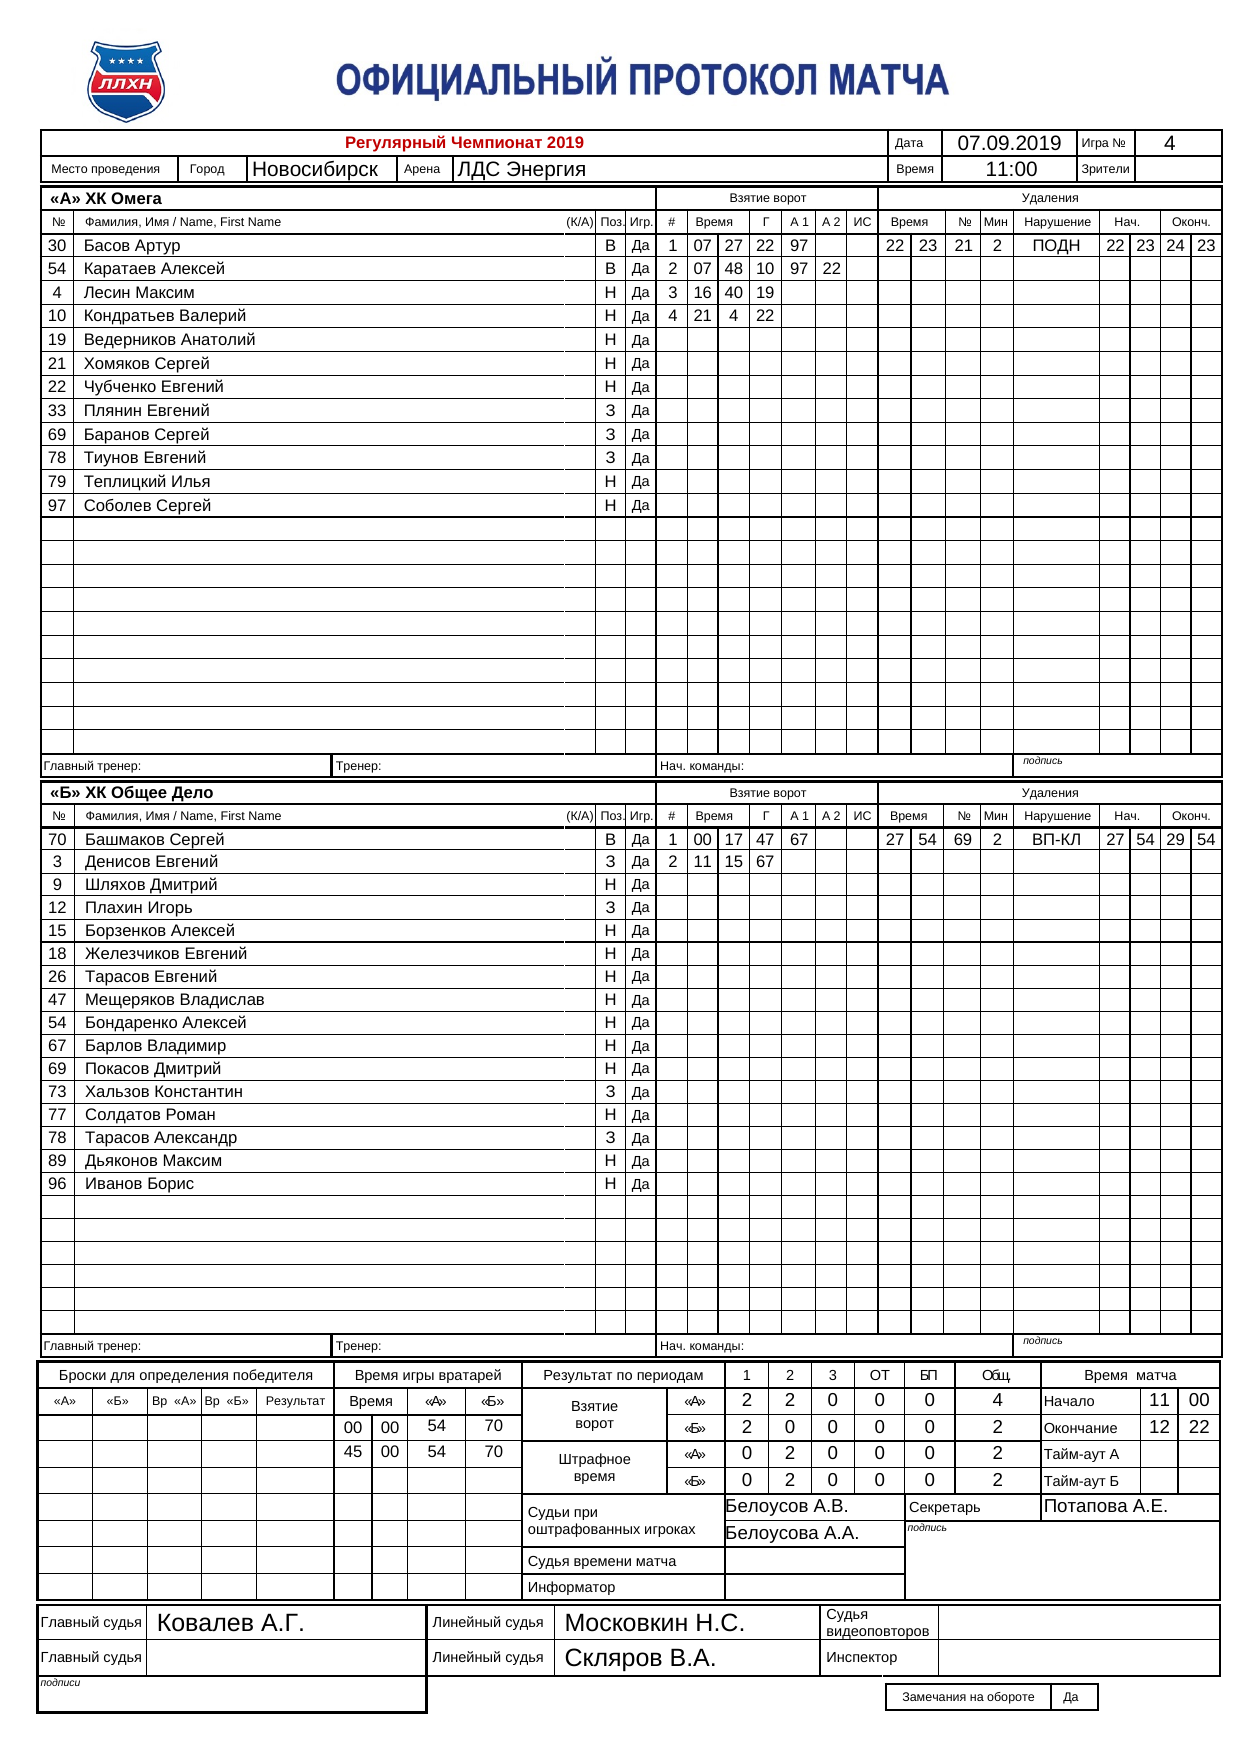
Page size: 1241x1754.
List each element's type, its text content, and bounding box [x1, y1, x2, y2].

table_cell [1192, 1035, 1221, 1057]
table_cell 10 [750, 257, 781, 280]
table_cell [1131, 874, 1160, 895]
table_cell Информатор [523, 1575, 724, 1599]
table_cell 97 [42, 494, 73, 516]
table_cell [202, 1468, 256, 1493]
table_cell Игр. [626, 211, 655, 233]
table_cell [202, 1574, 256, 1599]
table_cell 69 [944, 829, 980, 849]
table_cell [1131, 1242, 1160, 1264]
table_cell [202, 1494, 256, 1520]
table_cell [816, 943, 846, 964]
table_cell [750, 1127, 781, 1149]
table_cell Да [626, 850, 655, 872]
table_cell [750, 636, 781, 658]
table_cell [782, 328, 815, 351]
table_cell [688, 1150, 717, 1172]
table_cell [1100, 1104, 1129, 1126]
table_cell [1100, 1219, 1129, 1241]
table_cell [626, 1311, 655, 1333]
table_cell Да [626, 989, 655, 1011]
table_cell [565, 1196, 595, 1218]
table_cell [981, 423, 1013, 445]
table_cell 97 [782, 257, 815, 280]
table_cell [1192, 352, 1221, 374]
table_cell [847, 1173, 877, 1195]
table_cell Да [626, 966, 655, 987]
table_cell [879, 352, 910, 374]
table_cell [688, 1219, 717, 1241]
table_cell [981, 494, 1013, 516]
table_cell 27 [879, 829, 910, 849]
table_cell [847, 829, 877, 849]
table_cell ВП-КЛ [1014, 829, 1099, 849]
table_cell [1014, 1311, 1099, 1333]
table_cell Главный тренер: [42, 1335, 330, 1356]
table_cell [944, 850, 980, 872]
table_cell Барлов Владимир [75, 1035, 564, 1057]
table_cell [981, 1035, 1013, 1057]
table_cell [946, 257, 980, 280]
table_cell [750, 541, 781, 564]
table_cell [816, 1196, 846, 1218]
table_cell [816, 707, 846, 729]
table_cell [879, 1196, 910, 1218]
table_cell [42, 1242, 74, 1264]
table_cell [946, 612, 980, 634]
table_header «Б» ХК Общее Дело [42, 783, 655, 803]
table_cell [1192, 850, 1221, 872]
table_cell [981, 896, 1013, 918]
table_cell [946, 707, 980, 729]
table_cell [1014, 399, 1099, 422]
table_cell [719, 1173, 749, 1195]
table_cell [39, 1416, 92, 1440]
table_cell [1192, 707, 1221, 729]
table_cell подпись [1014, 1335, 1221, 1356]
table_cell [981, 257, 1013, 280]
table_cell [565, 352, 595, 374]
table_cell [981, 989, 1013, 1011]
table_cell [1014, 920, 1099, 941]
table_cell Да [626, 1012, 655, 1033]
table_cell [879, 376, 910, 398]
table_cell [981, 1127, 1013, 1149]
table_cell 54 [1192, 829, 1221, 849]
table_cell [565, 1173, 595, 1195]
table_cell 9 [42, 874, 74, 895]
table_cell [1100, 376, 1129, 398]
table_cell [879, 636, 910, 658]
table_cell [816, 1173, 846, 1195]
table_cell [657, 352, 687, 374]
table_cell [1014, 541, 1099, 564]
table_cell [944, 1104, 980, 1126]
table_cell [981, 683, 1013, 706]
table_cell [816, 1058, 846, 1079]
table_cell [1141, 1441, 1177, 1467]
table_cell [565, 257, 595, 280]
table_cell [373, 1468, 407, 1493]
table_cell [1100, 399, 1129, 422]
table_cell [912, 850, 943, 872]
table_cell [42, 707, 73, 729]
table_cell [688, 1104, 717, 1126]
table_cell 21 [946, 235, 980, 256]
table_cell [1014, 446, 1099, 469]
table_cell [1014, 1173, 1099, 1195]
table_cell 2 [956, 1415, 1040, 1440]
table_cell подписи [39, 1677, 425, 1711]
table_cell [596, 1196, 625, 1218]
table_cell [719, 1081, 749, 1103]
table_cell 47 [42, 989, 74, 1011]
table_cell [847, 1058, 877, 1079]
table_cell Да [626, 1173, 655, 1195]
table_cell [1131, 376, 1160, 398]
table_cell [883, 1677, 1220, 1681]
table_cell [75, 1196, 564, 1218]
table_cell [1161, 730, 1190, 753]
table_cell [74, 518, 564, 540]
table_cell [816, 1288, 846, 1310]
table_cell [750, 730, 781, 753]
table_cell [944, 1127, 980, 1149]
table_cell (К/А) [565, 805, 595, 826]
table_cell [657, 494, 687, 516]
table_cell [74, 730, 564, 753]
table_cell [1100, 943, 1129, 964]
table_cell 10 [42, 305, 73, 327]
table_cell [688, 683, 717, 706]
table_cell ИС [847, 211, 877, 233]
table_cell [688, 423, 717, 445]
table_cell [1131, 707, 1160, 729]
table_cell [719, 399, 749, 422]
table_cell [1161, 376, 1190, 398]
table_cell 2 [769, 1468, 811, 1493]
table_cell [74, 588, 564, 611]
table_cell [1161, 874, 1190, 895]
table_cell [1100, 920, 1129, 941]
table_cell 2 [981, 235, 1013, 256]
table_cell [688, 1081, 717, 1103]
table_cell 00 [688, 829, 717, 849]
table_cell Да [626, 1081, 655, 1103]
table_cell 23 [912, 235, 945, 256]
table_cell В [596, 829, 625, 849]
table_cell 07 [688, 257, 717, 280]
table_cell [816, 352, 846, 374]
table_cell [565, 565, 595, 587]
table_cell [719, 541, 749, 564]
table_cell [719, 1035, 749, 1057]
table_cell Город [179, 157, 246, 181]
table_cell [39, 1574, 92, 1599]
table_cell «А» [39, 1389, 92, 1413]
table_cell [626, 1196, 655, 1218]
table_cell А 1 [782, 805, 815, 826]
table_cell Да [626, 896, 655, 918]
table_cell [1192, 1104, 1221, 1126]
table_cell [1014, 636, 1099, 658]
table_cell [147, 1640, 425, 1675]
table_cell [39, 1494, 92, 1520]
table_cell [1161, 470, 1190, 493]
table_cell [688, 659, 717, 682]
table_cell Солдатов Роман [75, 1104, 564, 1126]
table_cell [912, 376, 945, 398]
table_cell [565, 1311, 595, 1333]
table_cell 22 [42, 376, 73, 398]
table_cell Тренер: [333, 1335, 655, 1356]
table_cell [981, 376, 1013, 398]
table_cell [42, 683, 73, 706]
table_cell [816, 874, 846, 895]
table_cell [626, 612, 655, 634]
table_cell [1131, 494, 1160, 516]
table_cell [981, 518, 1013, 540]
table_cell [816, 636, 846, 658]
table_cell [1131, 612, 1160, 634]
table_cell [657, 683, 687, 706]
table_cell [688, 612, 717, 634]
table_cell [981, 707, 1013, 729]
table_cell [750, 966, 781, 987]
table_cell [657, 423, 687, 445]
table_cell [782, 1196, 815, 1218]
table_cell [847, 612, 877, 634]
table_cell [565, 683, 595, 706]
table_cell [626, 730, 655, 753]
table_cell 27 [719, 235, 749, 256]
table_cell [981, 612, 1013, 634]
table_cell 4 [956, 1389, 1040, 1413]
table_cell [719, 518, 749, 540]
table_cell 07 [688, 235, 717, 256]
table_cell Н [596, 1035, 625, 1057]
table_cell [1131, 920, 1160, 941]
table_cell Судья видеоповторов [821, 1606, 938, 1639]
table_cell [626, 1242, 655, 1264]
table_cell В [596, 235, 625, 256]
table_cell [750, 518, 781, 540]
table_cell Поз. [596, 805, 625, 826]
table_cell [719, 1265, 749, 1287]
table_cell [1192, 659, 1221, 682]
table_cell [657, 943, 687, 964]
table_cell [1161, 257, 1190, 280]
table_cell [1192, 943, 1221, 964]
table_cell [981, 943, 1013, 964]
table_cell [879, 494, 910, 516]
table_cell [782, 896, 815, 918]
table_cell [202, 1416, 256, 1440]
table_cell [816, 376, 846, 398]
table_cell [879, 281, 910, 303]
table_cell [816, 541, 846, 564]
table_cell [782, 1127, 815, 1149]
table_cell [1131, 1311, 1160, 1333]
table_cell [816, 683, 846, 706]
table_cell [912, 305, 945, 327]
table_cell [847, 659, 877, 682]
table_cell 22 [816, 257, 846, 280]
table_cell [782, 920, 815, 941]
table_cell Тайм-аут Б [1042, 1468, 1140, 1493]
table_cell 23 [1131, 235, 1160, 256]
table_cell Время [688, 211, 749, 233]
table_cell [596, 683, 625, 706]
table_cell [565, 659, 595, 682]
table_cell [1100, 1196, 1129, 1218]
table_cell [74, 636, 564, 658]
table_cell Кондратьев Валерий [74, 305, 564, 327]
table_cell [726, 1548, 904, 1573]
table_cell [1100, 1012, 1129, 1033]
table_cell [944, 1265, 980, 1287]
table_cell Шляхов Дмитрий [75, 874, 564, 895]
table_cell [750, 1081, 781, 1103]
table_cell [1100, 470, 1129, 493]
table_cell [912, 399, 945, 422]
table_cell [688, 1242, 717, 1264]
table_cell [912, 1058, 943, 1079]
table_cell [1100, 896, 1129, 918]
table_cell [816, 565, 846, 587]
table_cell [1192, 399, 1221, 422]
table_cell [1161, 636, 1190, 658]
table_cell [847, 446, 877, 469]
table_cell [944, 1035, 980, 1057]
table_cell [1014, 659, 1099, 682]
table_cell [816, 659, 846, 682]
table_cell [946, 305, 980, 327]
table_cell [847, 1288, 877, 1310]
table_cell 11 [1141, 1389, 1177, 1413]
table_cell 0 [812, 1389, 854, 1413]
table_cell Да [626, 1058, 655, 1079]
table_cell [719, 352, 749, 374]
table_cell [202, 1547, 256, 1573]
table_cell 0 [905, 1415, 954, 1440]
table_cell [847, 257, 877, 280]
table_cell [719, 1127, 749, 1149]
table_cell [1161, 518, 1190, 540]
table_cell 0 [905, 1389, 954, 1413]
table_cell [847, 1081, 877, 1103]
table_cell [257, 1416, 333, 1440]
table_cell [1100, 446, 1129, 469]
table_cell [1100, 1242, 1129, 1264]
table_cell [879, 399, 910, 422]
table_cell [981, 446, 1013, 469]
table_cell [466, 1468, 521, 1493]
table_cell [847, 1127, 877, 1149]
table_cell Время [879, 805, 943, 826]
table_cell [657, 1081, 687, 1103]
table_cell «Б » [466, 1389, 521, 1413]
table_cell [148, 1416, 201, 1440]
table_cell [657, 1104, 687, 1126]
table_cell 0 [905, 1468, 954, 1493]
table_cell 2 [726, 1389, 768, 1413]
table_cell [719, 470, 749, 493]
table_cell [1014, 1265, 1099, 1287]
table_cell [1100, 1058, 1129, 1079]
table_cell 26 [42, 966, 74, 987]
table_cell 0 [726, 1442, 768, 1467]
table_cell [847, 352, 877, 374]
table_cell Лесин Максим [74, 281, 564, 303]
table_cell [816, 588, 846, 611]
table_cell Денисов Евгений [75, 850, 564, 872]
table_cell [148, 1494, 201, 1520]
table_cell [944, 874, 980, 895]
table_cell Да [626, 494, 655, 516]
table_cell [944, 1311, 980, 1333]
table_cell [335, 1574, 371, 1599]
table_cell [946, 588, 980, 611]
table_cell [944, 1012, 980, 1033]
table_cell Мин [981, 211, 1013, 233]
table_cell [1161, 920, 1190, 941]
table_header Броски для определения победителя [39, 1363, 333, 1387]
table_cell [719, 328, 749, 351]
table_cell [1100, 1173, 1129, 1195]
table_cell 12 [42, 896, 74, 918]
table_cell [657, 920, 687, 941]
table_cell [782, 1035, 815, 1057]
table_cell [626, 1219, 655, 1241]
table_cell [565, 235, 595, 256]
table_cell Да [626, 446, 655, 469]
table_cell З [596, 446, 625, 469]
table_cell [719, 376, 749, 398]
table_cell 2 [769, 1442, 811, 1467]
table_cell [1131, 1104, 1160, 1126]
table_cell Плянин Евгений [74, 399, 564, 422]
table_cell [1100, 518, 1129, 540]
table_cell [944, 920, 980, 941]
table_cell [879, 1242, 910, 1264]
table_cell [750, 1265, 781, 1287]
table_cell [42, 588, 73, 611]
table_cell [944, 966, 980, 987]
table_cell [688, 518, 717, 540]
table_cell 2 [956, 1468, 1040, 1493]
table_cell [657, 730, 687, 753]
table_cell Новосибирск [248, 157, 396, 181]
table_cell [750, 1012, 781, 1033]
table_cell 0 [855, 1442, 904, 1467]
table_cell [1100, 1288, 1129, 1310]
table_header Замечания на обороте [887, 1685, 1050, 1709]
table_cell [816, 399, 846, 422]
table_cell [782, 1288, 815, 1310]
table_cell [1192, 1242, 1221, 1264]
table_cell Главный судья [39, 1640, 146, 1675]
table_cell [719, 683, 749, 706]
table_cell [1131, 399, 1160, 422]
table_cell [944, 896, 980, 918]
table_cell [657, 1219, 687, 1241]
table_cell [912, 588, 945, 611]
table_cell [565, 376, 595, 398]
table_cell [565, 850, 595, 872]
table_cell [1131, 1150, 1160, 1172]
table_cell [42, 1288, 74, 1310]
table_cell [1100, 730, 1129, 753]
table_cell подпись [1014, 755, 1221, 776]
table_cell [946, 328, 980, 351]
table_cell [750, 683, 781, 706]
table_cell [879, 328, 910, 351]
table_cell [879, 612, 910, 634]
table_cell [1161, 1311, 1190, 1333]
table_cell Н [596, 352, 625, 374]
table_cell 47 [750, 829, 781, 849]
table_cell [719, 659, 749, 682]
table_cell [75, 1311, 564, 1333]
table_cell [912, 423, 945, 445]
table_cell [879, 257, 910, 280]
table_cell [1192, 257, 1221, 280]
table_cell Н [596, 305, 625, 327]
table_cell [1014, 352, 1099, 374]
table_cell [847, 423, 877, 445]
table_cell [373, 1574, 407, 1599]
table_cell 0 [905, 1442, 954, 1467]
table_cell [1131, 636, 1160, 658]
table_cell [912, 943, 943, 964]
table_cell 12 [1141, 1415, 1177, 1440]
table_cell [657, 989, 687, 1011]
table_cell З [596, 1081, 625, 1103]
table_cell 19 [750, 281, 781, 303]
table_cell [912, 1150, 943, 1172]
table_cell 19 [42, 328, 73, 351]
table_cell [912, 730, 945, 753]
table_header 2 [769, 1363, 811, 1387]
table_cell Оконч. [1161, 805, 1221, 826]
table_cell [688, 1311, 717, 1333]
table_cell Покасов Дмитрий [75, 1058, 564, 1079]
table_cell [75, 1219, 564, 1241]
table_cell [688, 494, 717, 516]
table_cell [847, 588, 877, 611]
table_cell [688, 1058, 717, 1079]
table_cell Да [626, 328, 655, 351]
table_cell [782, 1150, 815, 1172]
table_cell # [657, 211, 687, 233]
table_cell [944, 1219, 980, 1241]
table_cell [688, 541, 717, 564]
table_cell [626, 1265, 655, 1287]
table_cell А 2 [816, 211, 846, 233]
table_cell [1192, 1150, 1221, 1172]
table_cell [816, 1265, 846, 1287]
table_cell [879, 1012, 910, 1033]
table_cell [1014, 1012, 1099, 1033]
table_cell [93, 1521, 147, 1546]
table_cell [981, 659, 1013, 682]
table_cell [596, 612, 625, 634]
table_cell [1161, 565, 1190, 587]
table_cell [879, 896, 910, 918]
table_cell [719, 636, 749, 658]
table_cell [816, 920, 846, 941]
table_cell [1131, 1058, 1160, 1079]
table_cell [1131, 1196, 1160, 1218]
table_cell [565, 1012, 595, 1033]
table_cell [1100, 423, 1129, 445]
table_cell [1100, 707, 1129, 729]
table_cell «А» [668, 1389, 724, 1413]
table_cell Хомяков Сергей [74, 352, 564, 374]
table_cell Нарушение [1014, 211, 1099, 233]
table_cell [1100, 1081, 1129, 1103]
table_cell 54 [408, 1416, 465, 1440]
table_cell [879, 707, 910, 729]
table_cell [1131, 565, 1160, 587]
table_cell [1100, 588, 1129, 611]
table_cell [912, 257, 945, 280]
table_cell Плахин Игорь [75, 896, 564, 918]
table_cell [816, 328, 846, 351]
table_cell Фамилия, Имя / Name, First Name [74, 211, 565, 233]
table_cell 67 [782, 829, 815, 849]
table_cell [1100, 1035, 1129, 1057]
table_cell [782, 1104, 815, 1126]
table_cell [912, 1035, 943, 1057]
table_cell [688, 966, 717, 987]
table_cell [596, 636, 625, 658]
table_cell [688, 1196, 717, 1218]
table_cell [1100, 659, 1129, 682]
table_cell [1161, 423, 1190, 445]
table_cell [688, 588, 717, 611]
table_cell Дьяконов Максим [75, 1150, 564, 1172]
table_cell [1192, 565, 1221, 587]
table_header Удаления [879, 783, 1221, 803]
table_cell [1100, 989, 1129, 1011]
table_cell [148, 1468, 201, 1493]
table_cell [847, 1104, 877, 1126]
table_cell [596, 1288, 625, 1310]
table_cell [1014, 1035, 1099, 1057]
table_cell [565, 1104, 595, 1126]
table_cell Белоусов А.В. [726, 1495, 904, 1520]
table_cell Тайм-аут А [1042, 1441, 1140, 1467]
table_cell [912, 966, 943, 987]
table_cell [1161, 399, 1190, 422]
table_cell [688, 470, 717, 493]
table_cell [93, 1468, 147, 1493]
table_cell [1192, 518, 1221, 540]
table_cell [42, 1265, 74, 1287]
table_cell [688, 376, 717, 398]
table_header 3 [812, 1363, 854, 1387]
table_cell [719, 1196, 749, 1218]
table_cell [1161, 1242, 1190, 1264]
table_cell Н [596, 281, 625, 303]
table_cell [1161, 659, 1190, 682]
table_cell [847, 1242, 877, 1264]
table_cell [1014, 1150, 1099, 1172]
table_cell Поз. [596, 211, 625, 233]
table_cell [1161, 943, 1190, 964]
table_cell [565, 1058, 595, 1079]
table_cell [879, 1150, 910, 1172]
table_cell [565, 829, 595, 849]
table_cell [782, 1012, 815, 1033]
table_cell [816, 518, 846, 540]
table_cell [816, 966, 846, 987]
table_cell [626, 683, 655, 706]
table_cell [565, 399, 595, 422]
table_cell [782, 850, 815, 872]
table_cell 4 [42, 281, 73, 303]
table_cell [719, 966, 749, 987]
table_cell [148, 1441, 201, 1467]
table_cell [565, 1081, 595, 1103]
table_cell 15 [719, 850, 749, 872]
table_cell [847, 730, 877, 753]
table_cell [912, 920, 943, 941]
table_cell [1014, 874, 1099, 895]
table_cell [912, 636, 945, 658]
table_cell [1131, 470, 1160, 493]
table_cell [202, 1521, 256, 1546]
table_cell [466, 1494, 521, 1520]
table_cell [565, 1035, 595, 1057]
table_cell [596, 1242, 625, 1264]
table_cell 00 [373, 1416, 407, 1440]
table_cell [944, 1242, 980, 1264]
table_cell [1192, 1219, 1221, 1241]
table_cell [912, 494, 945, 516]
table_cell [688, 565, 717, 587]
table_cell [816, 1035, 846, 1057]
table_cell [1161, 896, 1190, 918]
table_cell [1131, 966, 1160, 987]
table_cell [816, 1219, 846, 1241]
table_cell [657, 470, 687, 493]
table_cell [847, 1012, 877, 1033]
table_cell [1161, 707, 1190, 729]
table_cell [981, 1242, 1013, 1264]
table_cell [1192, 376, 1221, 398]
table_cell [944, 943, 980, 964]
table_cell [816, 612, 846, 634]
table_cell [879, 446, 910, 469]
table_cell 00 [335, 1416, 371, 1440]
table_cell [750, 1196, 781, 1218]
table_cell [782, 1081, 815, 1103]
table_cell 22 [750, 305, 781, 327]
table_cell [93, 1574, 147, 1599]
table_cell [782, 683, 815, 706]
table_cell [1131, 1035, 1160, 1057]
table_cell [42, 636, 73, 658]
table_cell [1014, 1127, 1099, 1149]
table_cell [596, 707, 625, 729]
table_cell [879, 1288, 910, 1310]
table_cell 2 [981, 829, 1013, 849]
table_cell [782, 588, 815, 611]
table_cell [944, 1058, 980, 1079]
table_cell [1131, 730, 1160, 753]
table_cell [657, 376, 687, 398]
table_cell [657, 1150, 687, 1172]
table_cell Да [626, 1127, 655, 1149]
table_cell [719, 896, 749, 918]
table_cell Хальзов Константин [75, 1081, 564, 1103]
table_cell [565, 989, 595, 1011]
table_cell [944, 1081, 980, 1103]
table_cell [816, 1150, 846, 1172]
table_cell [1100, 1150, 1129, 1172]
table_cell 11 [688, 850, 717, 872]
table_cell [782, 518, 815, 540]
table_cell 22 [1179, 1415, 1219, 1440]
table_cell 22 [750, 235, 781, 256]
table_cell [657, 1058, 687, 1079]
table_cell [719, 1311, 749, 1333]
table_cell [1014, 305, 1099, 327]
table_cell [912, 1127, 943, 1149]
table_cell [782, 376, 815, 398]
table_cell [688, 399, 717, 422]
table_cell Н [596, 1104, 625, 1126]
table_cell [939, 1640, 1219, 1675]
table_cell Да [626, 235, 655, 256]
table_cell [565, 636, 595, 658]
table_cell [688, 874, 717, 895]
table_cell [408, 1521, 465, 1546]
table_cell [1131, 1288, 1160, 1310]
table_cell [565, 1242, 595, 1264]
table_cell [782, 636, 815, 658]
table_cell [750, 1311, 781, 1333]
table_cell [657, 659, 687, 682]
table_cell Басов Артур [74, 235, 564, 256]
table_cell [719, 707, 749, 729]
table_cell [39, 1441, 92, 1467]
table_cell [981, 1104, 1013, 1126]
table_cell [688, 989, 717, 1011]
table_cell [981, 281, 1013, 303]
table_cell [93, 1547, 147, 1573]
table_cell 89 [42, 1150, 74, 1172]
table_cell [257, 1468, 333, 1493]
table_cell [719, 943, 749, 964]
table_cell [335, 1468, 371, 1493]
table_cell Да [626, 352, 655, 374]
table_cell № [944, 805, 980, 826]
table_cell Московкин Н.С. [555, 1606, 819, 1639]
table_cell Да [626, 399, 655, 422]
table_cell [1131, 1012, 1160, 1033]
table_cell [782, 612, 815, 634]
table_cell [750, 328, 781, 351]
table_cell [946, 423, 980, 445]
table_cell Н [596, 1012, 625, 1033]
table_cell 1 [657, 235, 687, 256]
table_cell [565, 541, 595, 564]
table_cell 18 [42, 943, 74, 964]
table_cell [408, 1547, 465, 1573]
table_cell [939, 1606, 1219, 1639]
table_cell [1014, 1058, 1099, 1079]
table_cell [1192, 281, 1221, 303]
table_cell 70 [42, 829, 74, 849]
table_cell 48 [719, 257, 749, 280]
table_cell [750, 1219, 781, 1241]
table_cell 40 [719, 281, 749, 303]
table_cell Да [626, 376, 655, 398]
table_cell [816, 281, 846, 303]
table_cell [1192, 636, 1221, 658]
table_cell [1192, 1196, 1221, 1218]
table_cell [1161, 1035, 1190, 1057]
table_cell Потапова А.Е. [1042, 1495, 1219, 1520]
table_cell [626, 707, 655, 729]
table_cell [981, 328, 1013, 351]
table_cell [719, 612, 749, 634]
table_cell [1100, 328, 1129, 351]
table_cell [1161, 588, 1190, 611]
table_cell Каратаев Алексей [74, 257, 564, 280]
table_cell [657, 1035, 687, 1057]
table_cell [688, 636, 717, 658]
table_cell Инспектор [821, 1640, 938, 1675]
table_cell [946, 518, 980, 540]
table_cell З [596, 399, 625, 422]
table_cell [981, 966, 1013, 987]
table_cell [847, 281, 877, 303]
table_cell [74, 659, 564, 682]
table_cell [946, 541, 980, 564]
table_cell [981, 1219, 1013, 1241]
table_cell [1192, 1311, 1221, 1333]
table_cell [719, 1219, 749, 1241]
table_cell [657, 874, 687, 895]
table_cell [1192, 966, 1221, 987]
table_cell [750, 1242, 781, 1264]
table_cell [1161, 494, 1190, 516]
table_cell [981, 850, 1013, 872]
table_header Игра № [1078, 131, 1134, 155]
picture [5, 28, 1179, 129]
table_cell [1131, 659, 1160, 682]
table_cell [1192, 1127, 1221, 1149]
table_cell [596, 1311, 625, 1333]
table_cell [981, 565, 1013, 587]
table_cell [1161, 1219, 1190, 1241]
table_cell [1014, 1288, 1099, 1310]
table_cell 22 [1100, 235, 1129, 256]
table_cell [1014, 989, 1099, 1011]
table_cell [1131, 446, 1160, 469]
table_cell [782, 1173, 815, 1195]
table_cell Мещеряков Владислав [75, 989, 564, 1011]
table_cell Да [626, 257, 655, 280]
table_cell Время [879, 211, 945, 233]
table_cell [626, 565, 655, 587]
table_cell Н [596, 1150, 625, 1172]
table_cell Да [626, 1150, 655, 1172]
table_cell [879, 423, 910, 445]
table_cell [981, 305, 1013, 327]
table_cell [257, 1441, 333, 1467]
table_cell [944, 1173, 980, 1195]
table_cell [657, 1127, 687, 1149]
table_cell [912, 1012, 943, 1033]
table_cell Соболев Сергей [74, 494, 564, 516]
table_header «А» ХК Омега [42, 188, 655, 209]
table_cell [816, 305, 846, 327]
table_cell [981, 399, 1013, 422]
table_cell [912, 470, 945, 493]
table_cell Секретарь [906, 1495, 1040, 1520]
table_cell 24 [1161, 235, 1190, 256]
table_cell 78 [42, 446, 73, 469]
table_cell 77 [42, 1104, 74, 1126]
table_cell [912, 1265, 943, 1287]
table_cell [565, 518, 595, 540]
table_cell [879, 1265, 910, 1287]
table_cell [565, 896, 595, 918]
table_cell [39, 1468, 92, 1493]
table_cell [373, 1521, 407, 1546]
table_cell [981, 874, 1013, 895]
table_header БП [905, 1363, 954, 1387]
table_cell [1161, 989, 1190, 1011]
table_cell [879, 966, 910, 987]
table_cell [816, 1242, 846, 1264]
table_cell [1161, 1127, 1190, 1149]
table_cell [847, 989, 877, 1011]
table_cell [879, 659, 910, 682]
table_cell [74, 683, 564, 706]
table_cell Тренер: [333, 755, 655, 776]
table_cell [981, 541, 1013, 564]
table_cell [1014, 1219, 1099, 1241]
table_cell [42, 541, 73, 564]
table_cell [912, 1196, 943, 1218]
table_cell 0 [726, 1468, 768, 1493]
table_cell Игр. [626, 805, 655, 826]
table_cell [1014, 470, 1099, 493]
table_cell [782, 399, 815, 422]
table_cell Фамилия, Имя / Name, First Name [75, 805, 565, 826]
table_cell [912, 281, 945, 303]
table_cell [782, 730, 815, 753]
table_cell [1014, 850, 1099, 872]
table_cell 15 [42, 920, 74, 941]
table_cell Н [596, 494, 625, 516]
table_cell [816, 1311, 846, 1333]
table_header 4 [1136, 131, 1221, 155]
table_cell [912, 1104, 943, 1126]
table_cell 54 [408, 1441, 465, 1467]
table_cell 23 [1192, 235, 1221, 256]
table_cell [1192, 1081, 1221, 1103]
table_cell Н [596, 966, 625, 987]
table_cell [1131, 943, 1160, 964]
table_cell [782, 1219, 815, 1241]
table_cell [879, 1104, 910, 1126]
table_cell [782, 423, 815, 445]
table_cell [981, 1058, 1013, 1079]
table_cell 54 [42, 1012, 74, 1033]
table_cell [782, 966, 815, 987]
table_cell [946, 446, 980, 469]
table_cell [1161, 446, 1190, 469]
table_cell Г [750, 805, 781, 826]
table_cell [944, 989, 980, 1011]
table_cell Штрафное время [523, 1442, 666, 1493]
table_cell [847, 636, 877, 658]
table_cell [1014, 1196, 1099, 1218]
table_cell [1131, 588, 1160, 611]
table_cell [782, 281, 815, 303]
table_cell [847, 920, 877, 941]
table_cell [912, 874, 943, 895]
table_cell 2 [726, 1415, 768, 1440]
table_cell [719, 920, 749, 941]
table_cell [1014, 328, 1099, 351]
table_cell [1131, 850, 1160, 872]
table_cell [912, 328, 945, 351]
table_cell [626, 588, 655, 611]
table_cell [847, 565, 877, 587]
table_cell [148, 1521, 201, 1546]
table_cell [750, 494, 781, 516]
table_cell 21 [688, 305, 717, 327]
table_cell 45 [335, 1441, 371, 1467]
table_cell [981, 588, 1013, 611]
table_cell Н [596, 989, 625, 1011]
table_cell Башмаков Сергей [75, 829, 564, 849]
table_cell [1161, 1012, 1190, 1033]
table_cell Судьи при оштрафованных игроках [523, 1495, 724, 1546]
table_header Регулярный Чемпионат 2019 [42, 131, 887, 155]
table_cell [847, 683, 877, 706]
table_cell [750, 588, 781, 611]
table_cell [946, 399, 980, 422]
table_cell [39, 1547, 92, 1573]
table_cell [1131, 1127, 1160, 1149]
table_cell «А» [408, 1389, 465, 1413]
table_cell 67 [42, 1035, 74, 1057]
table_cell [816, 470, 846, 493]
table_cell [1161, 352, 1190, 374]
table_cell [688, 730, 717, 753]
table_cell (К/А) [565, 211, 595, 233]
table_cell [719, 1104, 749, 1126]
table_cell [816, 235, 846, 256]
table_cell [981, 1196, 1013, 1218]
table_cell [847, 1196, 877, 1218]
table_cell [657, 636, 687, 658]
table_cell [1014, 257, 1099, 280]
table_cell Нач. команды: [657, 755, 1012, 776]
table_cell [847, 1219, 877, 1241]
table_cell [946, 730, 980, 753]
table_cell [719, 1288, 749, 1310]
table_cell Нарушение [1014, 805, 1099, 826]
table_cell [816, 423, 846, 445]
table_cell Н [596, 1058, 625, 1079]
table_cell 00 [373, 1441, 407, 1467]
table_header Взятие ворот [657, 783, 877, 803]
table_cell [782, 494, 815, 516]
table_cell [688, 920, 717, 941]
table_cell [657, 707, 687, 729]
table_cell [657, 1196, 687, 1218]
table_cell [1192, 1058, 1221, 1079]
table_cell [1014, 966, 1099, 987]
table_cell [596, 518, 625, 540]
table_cell 2 [657, 257, 687, 280]
table_cell [782, 541, 815, 564]
table_cell [782, 659, 815, 682]
table_cell [879, 1127, 910, 1149]
table_cell [816, 829, 846, 849]
table_cell [1161, 850, 1190, 872]
table_cell [782, 565, 815, 587]
table_cell [879, 943, 910, 964]
table_cell [750, 565, 781, 587]
table_cell Да [626, 305, 655, 327]
table_cell [912, 1219, 943, 1241]
table_cell [782, 1265, 815, 1287]
table_cell [782, 1242, 815, 1264]
table_cell [42, 565, 73, 587]
table_header Дата [889, 131, 941, 155]
table_cell [565, 1219, 595, 1241]
table_cell [565, 730, 595, 753]
table_cell [565, 446, 595, 469]
table_cell [1179, 1441, 1219, 1467]
table_cell [657, 966, 687, 987]
table_cell 79 [42, 470, 73, 493]
table_cell [847, 1035, 877, 1057]
table_cell [912, 1081, 943, 1103]
table_cell [847, 305, 877, 327]
table_cell [42, 730, 73, 753]
table_cell № [946, 211, 980, 233]
table_cell [657, 518, 687, 540]
table_cell [1131, 423, 1160, 445]
table_cell Да [626, 1104, 655, 1126]
table_cell Нач. [1100, 805, 1160, 826]
table_cell [981, 470, 1013, 493]
table_cell [750, 446, 781, 469]
table_cell [1131, 1265, 1160, 1287]
table_cell Да [626, 470, 655, 493]
table_cell [1131, 541, 1160, 564]
table_cell # [657, 805, 687, 826]
table_cell [1100, 281, 1129, 303]
table_cell [565, 1288, 595, 1310]
table_cell [428, 1677, 882, 1711]
table_cell [879, 470, 910, 493]
table_cell [626, 1288, 655, 1310]
table_cell [750, 376, 781, 398]
table_cell [782, 989, 815, 1011]
table_cell Н [596, 874, 625, 895]
table_cell [719, 730, 749, 753]
table_cell [1100, 1311, 1129, 1333]
table_cell [1100, 636, 1129, 658]
table_cell [847, 1311, 877, 1333]
table_cell [1131, 989, 1160, 1011]
table_cell [1100, 850, 1129, 872]
table_cell [1014, 683, 1099, 706]
table_cell [750, 707, 781, 729]
table_cell [42, 1219, 74, 1241]
table_cell [816, 1104, 846, 1126]
table_cell [688, 1012, 717, 1033]
table_cell Время [335, 1389, 407, 1413]
table_cell [879, 920, 910, 941]
table_cell [1192, 1265, 1221, 1287]
table_cell [1014, 896, 1099, 918]
table_cell [847, 470, 877, 493]
table_cell Взятие ворот [523, 1389, 666, 1440]
table_header ОТ [855, 1363, 904, 1387]
table_cell [879, 874, 910, 895]
table_cell Да [626, 423, 655, 445]
table_cell 2 [657, 850, 687, 872]
table_cell [750, 423, 781, 445]
table_cell [657, 328, 687, 351]
table_cell [42, 612, 73, 634]
table_cell «А» [668, 1442, 724, 1467]
table_cell [1192, 612, 1221, 634]
table_cell ЛДС Энергия [454, 157, 887, 181]
table_cell [565, 1127, 595, 1149]
table_cell [879, 588, 910, 611]
table_cell [1131, 896, 1160, 918]
table_cell Да [626, 874, 655, 895]
table_cell [879, 541, 910, 564]
table_cell [847, 896, 877, 918]
table_cell [1100, 1265, 1129, 1287]
table_cell [688, 328, 717, 351]
table_cell [257, 1494, 333, 1520]
table_cell [657, 446, 687, 469]
table_cell [1192, 1173, 1221, 1195]
table_cell [1100, 352, 1129, 374]
table_cell [912, 446, 945, 469]
table_cell [1192, 730, 1221, 753]
table_cell [719, 874, 749, 895]
table_cell [1014, 588, 1099, 611]
table_cell Время [688, 805, 749, 826]
table_cell [1099, 1682, 1220, 1711]
table_cell [981, 1311, 1013, 1333]
table_cell [816, 896, 846, 918]
table_cell В [596, 257, 625, 280]
table_cell [816, 850, 846, 872]
table_cell Линейный судья [428, 1606, 554, 1639]
table_cell [912, 683, 945, 706]
table_cell [1014, 423, 1099, 445]
table_header Время игры вратарей [335, 1363, 521, 1387]
table_cell Иванов Борис [75, 1173, 564, 1195]
table_header 07.09.2019 [943, 131, 1076, 155]
table_cell [565, 707, 595, 729]
table_cell [688, 1127, 717, 1149]
table_cell [373, 1547, 407, 1573]
table_cell [946, 659, 980, 682]
table_cell [1100, 494, 1129, 516]
table_cell [466, 1547, 521, 1573]
table_cell [816, 1127, 846, 1149]
table_cell 2 [769, 1389, 811, 1413]
table_cell [1100, 305, 1129, 327]
table_cell [657, 612, 687, 634]
table_cell Да [626, 829, 655, 849]
table_cell [1192, 494, 1221, 516]
table_cell [565, 874, 595, 895]
table_cell Да [626, 920, 655, 941]
table_cell [565, 612, 595, 634]
table_cell [847, 541, 877, 564]
table_cell [657, 588, 687, 611]
table_cell [1192, 920, 1221, 941]
table_cell № [42, 805, 74, 826]
table_cell [847, 376, 877, 398]
table_cell [816, 1081, 846, 1103]
table_cell 67 [750, 850, 781, 872]
table_cell [93, 1441, 147, 1467]
table_cell [1100, 966, 1129, 987]
table_cell [981, 1265, 1013, 1287]
table_cell [946, 683, 980, 706]
table_cell [1192, 446, 1221, 469]
table_cell [946, 470, 980, 493]
table_cell [565, 943, 595, 964]
table_cell А 2 [816, 805, 846, 826]
table_cell [688, 352, 717, 374]
table_cell [565, 494, 595, 516]
table_cell [565, 1150, 595, 1172]
table_cell [816, 730, 846, 753]
table_cell [75, 1265, 564, 1287]
table_cell [1192, 470, 1221, 493]
table_cell [565, 966, 595, 987]
table_cell [626, 636, 655, 658]
table_cell [750, 896, 781, 918]
table_cell [74, 565, 564, 587]
table_cell Н [596, 943, 625, 964]
table_cell Н [596, 470, 625, 493]
table_cell Тиунов Евгений [74, 446, 564, 469]
table_cell [912, 612, 945, 634]
table_cell [1014, 1104, 1099, 1126]
table_cell Нач. [1100, 211, 1160, 233]
table_cell [816, 1012, 846, 1033]
table_cell [1161, 1173, 1190, 1195]
table_cell [93, 1494, 147, 1520]
table_cell [944, 1196, 980, 1218]
table_cell [946, 352, 980, 374]
table_cell [42, 1196, 74, 1218]
table_cell [202, 1441, 256, 1467]
table_cell Баранов Сергей [74, 423, 564, 445]
table_cell «Б» [668, 1415, 724, 1440]
table_cell [946, 565, 980, 587]
table_cell 96 [42, 1173, 74, 1195]
table_cell [912, 352, 945, 374]
table_cell [596, 730, 625, 753]
table_cell Тарасов Александр [75, 1127, 564, 1149]
table_cell [657, 1173, 687, 1195]
table_cell [912, 1311, 943, 1333]
table_cell Чубченко Евгений [74, 376, 564, 398]
table_cell 0 [812, 1415, 854, 1440]
table_cell [39, 1521, 92, 1546]
table_cell [719, 494, 749, 516]
table_cell [719, 565, 749, 587]
table_cell Вр «А» [148, 1389, 201, 1413]
table_cell [1161, 1265, 1190, 1287]
table_cell [408, 1574, 465, 1599]
table_cell Мин [981, 805, 1013, 826]
table_cell З [596, 1127, 625, 1149]
table_cell [719, 446, 749, 469]
table_cell [1161, 281, 1190, 303]
table_cell [782, 1058, 815, 1079]
table_cell [75, 1242, 564, 1264]
table_cell [1131, 257, 1160, 280]
table_cell [688, 1173, 717, 1195]
table_cell [750, 659, 781, 682]
table_cell Нач. команды: [657, 1335, 1012, 1356]
table_cell Результат [257, 1389, 333, 1413]
table_cell Н [596, 376, 625, 398]
table_cell [1161, 1058, 1190, 1079]
table_cell [912, 1288, 943, 1310]
table_cell 54 [42, 257, 73, 280]
table_cell 4 [719, 305, 749, 327]
table_cell Вр «Б» [202, 1389, 256, 1413]
table_cell Теплицкий Илья [74, 470, 564, 493]
table_cell [1014, 1242, 1099, 1264]
table_cell [1100, 612, 1129, 634]
table_cell [596, 1219, 625, 1241]
table_cell [1192, 1288, 1221, 1310]
table_cell 21 [42, 352, 73, 374]
table_cell Арена [398, 157, 452, 181]
table_cell [1161, 966, 1190, 987]
table_cell 69 [42, 1058, 74, 1079]
table_cell [1014, 518, 1099, 540]
table_cell [981, 1173, 1013, 1195]
table_cell [750, 1150, 781, 1172]
table_cell [782, 1311, 815, 1333]
table_cell [750, 612, 781, 634]
table_cell З [596, 850, 625, 872]
table_cell Главный судья [39, 1606, 146, 1639]
table_cell 70 [466, 1416, 521, 1440]
table_cell [981, 1150, 1013, 1172]
table_cell [1014, 612, 1099, 634]
table_cell 11:00 [943, 157, 1076, 181]
table_cell [1131, 1081, 1160, 1103]
table_cell [688, 896, 717, 918]
table_cell [335, 1547, 371, 1573]
table_cell [981, 920, 1013, 941]
table_cell [1100, 541, 1129, 564]
table_cell [93, 1416, 147, 1440]
table_cell [1161, 328, 1190, 351]
table_cell [782, 470, 815, 493]
table_cell [1192, 541, 1221, 564]
table_header Взятие ворот [657, 188, 877, 209]
table_cell 70 [466, 1441, 521, 1467]
table_cell 1 [657, 829, 687, 849]
table_cell 0 [812, 1468, 854, 1493]
table_cell [912, 565, 945, 587]
table_cell [257, 1574, 333, 1599]
table_cell [1014, 281, 1099, 303]
table_cell [657, 1288, 687, 1310]
table_cell [719, 1058, 749, 1079]
table_cell 0 [812, 1442, 854, 1467]
table_cell [657, 399, 687, 422]
table_cell [782, 352, 815, 374]
table_cell подпись [906, 1522, 1219, 1599]
table_cell [879, 1035, 910, 1057]
table_cell 30 [42, 235, 73, 256]
table_cell [879, 989, 910, 1011]
table_cell [1141, 1468, 1177, 1493]
table_cell [750, 989, 781, 1011]
table_header Общ. [956, 1363, 1040, 1387]
table_cell [148, 1574, 201, 1599]
table_cell [657, 541, 687, 564]
table_cell [847, 1150, 877, 1172]
table_cell [1161, 1104, 1190, 1126]
table_cell [1192, 874, 1221, 895]
table_cell [912, 659, 945, 682]
table_cell [719, 588, 749, 611]
table_cell 0 [855, 1415, 904, 1440]
table_cell [657, 565, 687, 587]
table_cell [879, 1058, 910, 1079]
table_header Результат по периодам [523, 1363, 724, 1387]
table_cell [688, 1265, 717, 1287]
table_cell [74, 612, 564, 634]
table_cell [565, 920, 595, 941]
table_cell [750, 1058, 781, 1079]
table_cell [1131, 281, 1160, 303]
table_cell [847, 399, 877, 422]
table_cell Н [596, 1173, 625, 1195]
table_cell [1192, 423, 1221, 445]
table_cell Г [750, 211, 781, 233]
table_cell [1131, 352, 1160, 374]
table_cell [1179, 1468, 1219, 1493]
table_cell А 1 [782, 211, 815, 233]
table_cell Скляров В.А. [555, 1640, 819, 1675]
table_cell [750, 1104, 781, 1126]
table_cell [565, 1265, 595, 1287]
table_header 1 [726, 1363, 768, 1387]
table_cell [847, 966, 877, 987]
table_cell Бондаренко Алексей [75, 1012, 564, 1033]
table_cell [408, 1468, 465, 1493]
table_cell [981, 636, 1013, 658]
table_cell [879, 1219, 910, 1241]
table_cell [596, 565, 625, 587]
table_cell [879, 1311, 910, 1333]
table_cell [847, 518, 877, 540]
table_cell [847, 235, 877, 256]
table_cell [750, 1288, 781, 1310]
table_cell [719, 1242, 749, 1264]
table_header Да [1052, 1685, 1097, 1709]
table_cell [1192, 328, 1221, 351]
table_cell 00 [1179, 1389, 1219, 1413]
table_cell Линейный судья [428, 1640, 554, 1675]
table_cell [1192, 896, 1221, 918]
table_cell [1014, 730, 1099, 753]
table_cell [847, 707, 877, 729]
table_cell [1131, 305, 1160, 327]
table_cell [816, 989, 846, 1011]
table_cell [1131, 1219, 1160, 1241]
table_cell [782, 874, 815, 895]
table_cell [750, 874, 781, 895]
table_cell [750, 470, 781, 493]
table_cell [847, 850, 877, 872]
table_cell Белоусова А.А. [726, 1521, 904, 1546]
table_cell [596, 588, 625, 611]
table_cell [148, 1547, 201, 1573]
table_cell Ведерников Анатолий [74, 328, 564, 351]
table_cell [782, 305, 815, 327]
table_cell [1192, 588, 1221, 611]
table_cell [257, 1521, 333, 1546]
table_cell [879, 1173, 910, 1195]
table_cell [565, 281, 595, 303]
table_cell [373, 1494, 407, 1520]
table_cell 0 [855, 1389, 904, 1413]
table_cell 0 [769, 1415, 811, 1440]
table_cell [946, 636, 980, 658]
table_cell Ковалев А.Г. [147, 1606, 425, 1639]
table_cell [1131, 683, 1160, 706]
table_cell [657, 896, 687, 918]
table_cell [1161, 305, 1190, 327]
table_cell [719, 1150, 749, 1172]
table_cell [688, 707, 717, 729]
table_cell [466, 1521, 521, 1546]
table_cell 97 [782, 235, 815, 256]
table_cell Место проведения [42, 157, 177, 181]
table_cell 3 [42, 850, 74, 872]
table_cell [912, 707, 945, 729]
table_cell [42, 1311, 74, 1333]
table_cell [726, 1575, 904, 1599]
table_cell № [42, 211, 73, 233]
table_cell [1014, 376, 1099, 398]
table_cell Н [596, 328, 625, 351]
table_cell З [596, 896, 625, 918]
table_cell [912, 896, 943, 918]
table_cell [1192, 683, 1221, 706]
table_cell Железчиков Евгений [75, 943, 564, 964]
table_cell [565, 328, 595, 351]
table_cell [944, 1288, 980, 1310]
table_cell [688, 1035, 717, 1057]
table_cell Да [626, 943, 655, 964]
table_cell Да [626, 281, 655, 303]
table_cell [257, 1547, 333, 1573]
table_cell [981, 1288, 1013, 1310]
table_cell [335, 1494, 371, 1520]
table_cell Н [596, 920, 625, 941]
table_cell [847, 494, 877, 516]
table_cell [946, 281, 980, 303]
table_cell 29 [1161, 829, 1190, 849]
table_cell «Б» [93, 1389, 147, 1413]
table_cell [1161, 1081, 1190, 1103]
table_cell 0 [855, 1468, 904, 1493]
table_cell [1014, 494, 1099, 516]
table_cell [1161, 1150, 1190, 1172]
table_cell [879, 850, 910, 872]
table_cell [657, 1265, 687, 1287]
table_cell [408, 1494, 465, 1520]
table_cell [912, 518, 945, 540]
table_cell [847, 943, 877, 964]
table_cell [816, 494, 846, 516]
table_cell [946, 494, 980, 516]
table_cell 54 [912, 829, 943, 849]
table_cell [750, 352, 781, 374]
table_cell 22 [879, 235, 910, 256]
table_cell [912, 1173, 943, 1195]
table_cell [1192, 305, 1221, 327]
table_cell [750, 399, 781, 422]
table_cell [626, 541, 655, 564]
table_cell [981, 352, 1013, 374]
table_cell Начало [1042, 1389, 1140, 1413]
table_cell З [596, 423, 625, 445]
table_cell 78 [42, 1127, 74, 1149]
table_cell 2 [956, 1442, 1040, 1467]
table_cell [719, 423, 749, 445]
table_cell [981, 1081, 1013, 1103]
table_cell [879, 730, 910, 753]
table_cell [1100, 1127, 1129, 1149]
table_cell [719, 989, 749, 1011]
table_cell Окончание [1042, 1415, 1140, 1440]
table_cell 3 [657, 281, 687, 303]
table_cell [466, 1574, 521, 1599]
table_cell Зрители [1078, 157, 1134, 181]
table_cell [596, 541, 625, 564]
table_cell 4 [657, 305, 687, 327]
table_cell [42, 659, 73, 682]
table_cell «Б» [668, 1468, 724, 1493]
table_cell [565, 470, 595, 493]
table_cell [946, 376, 980, 398]
table_cell [879, 305, 910, 327]
table_cell [847, 328, 877, 351]
table_cell [879, 1081, 910, 1103]
table_cell [1014, 707, 1099, 729]
table_cell [879, 683, 910, 706]
table_cell Главный тренер: [42, 755, 330, 776]
table_cell [750, 1173, 781, 1195]
table_cell [1161, 1288, 1190, 1310]
table_cell [750, 943, 781, 964]
table_cell [1192, 1012, 1221, 1033]
table_cell [750, 920, 781, 941]
table_cell [688, 1288, 717, 1310]
table_cell Тарасов Евгений [75, 966, 564, 987]
table_cell [1014, 943, 1099, 964]
table_cell [1136, 157, 1221, 181]
table_cell Время [889, 157, 941, 181]
table_cell [782, 707, 815, 729]
table_cell Да [626, 1035, 655, 1057]
table_cell [879, 518, 910, 540]
table_cell [1131, 518, 1160, 540]
table_cell [74, 707, 564, 729]
table_cell [816, 446, 846, 469]
table_cell [782, 446, 815, 469]
table_cell [657, 1012, 687, 1033]
table_cell [657, 1311, 687, 1333]
table_cell 33 [42, 399, 73, 422]
table_cell [944, 1150, 980, 1172]
table_cell [782, 943, 815, 964]
table_cell [1014, 1081, 1099, 1103]
table_cell [847, 874, 877, 895]
table_cell 73 [42, 1081, 74, 1103]
table_cell [1100, 683, 1129, 706]
table_cell Борзенков Алексей [75, 920, 564, 941]
table_cell ПОДН [1014, 235, 1099, 256]
table_cell ИС [847, 805, 877, 826]
table_cell [981, 730, 1013, 753]
table_cell [912, 989, 943, 1011]
table_cell [879, 565, 910, 587]
table_cell Оконч. [1161, 211, 1221, 233]
table_cell [1100, 257, 1129, 280]
table_cell [1161, 612, 1190, 634]
table_cell [912, 1242, 943, 1264]
table_cell 16 [688, 281, 717, 303]
table_cell 27 [1100, 829, 1129, 849]
table_cell [1161, 1196, 1190, 1218]
table_cell [42, 518, 73, 540]
table_cell [719, 1012, 749, 1033]
table_cell [626, 659, 655, 682]
table_cell [565, 423, 595, 445]
table_cell [657, 1242, 687, 1264]
table_cell [1161, 541, 1190, 564]
table_cell [1100, 565, 1129, 587]
table_cell [1131, 1173, 1160, 1195]
table_cell [981, 1012, 1013, 1033]
table_cell [596, 659, 625, 682]
table_cell [596, 1265, 625, 1287]
table_cell [688, 943, 717, 964]
table_cell [912, 541, 945, 564]
table_cell [565, 305, 595, 327]
table_cell Судья времени матча [523, 1548, 724, 1573]
table_cell [688, 446, 717, 469]
table_cell [565, 588, 595, 611]
table_cell 69 [42, 423, 73, 445]
table_cell [1161, 683, 1190, 706]
table_cell [1014, 565, 1099, 587]
table_cell [750, 1035, 781, 1057]
table_cell [74, 541, 564, 564]
table_cell 54 [1131, 829, 1160, 849]
table_cell [75, 1288, 564, 1310]
table_cell [1131, 328, 1160, 351]
table_cell [335, 1521, 371, 1546]
table_cell [626, 518, 655, 540]
table_cell [1100, 874, 1129, 895]
table_cell [1192, 989, 1221, 1011]
table_cell 17 [719, 829, 749, 849]
table_header Время матча [1042, 1363, 1219, 1387]
table_cell [847, 1265, 877, 1287]
table_header Удаления [879, 188, 1221, 209]
